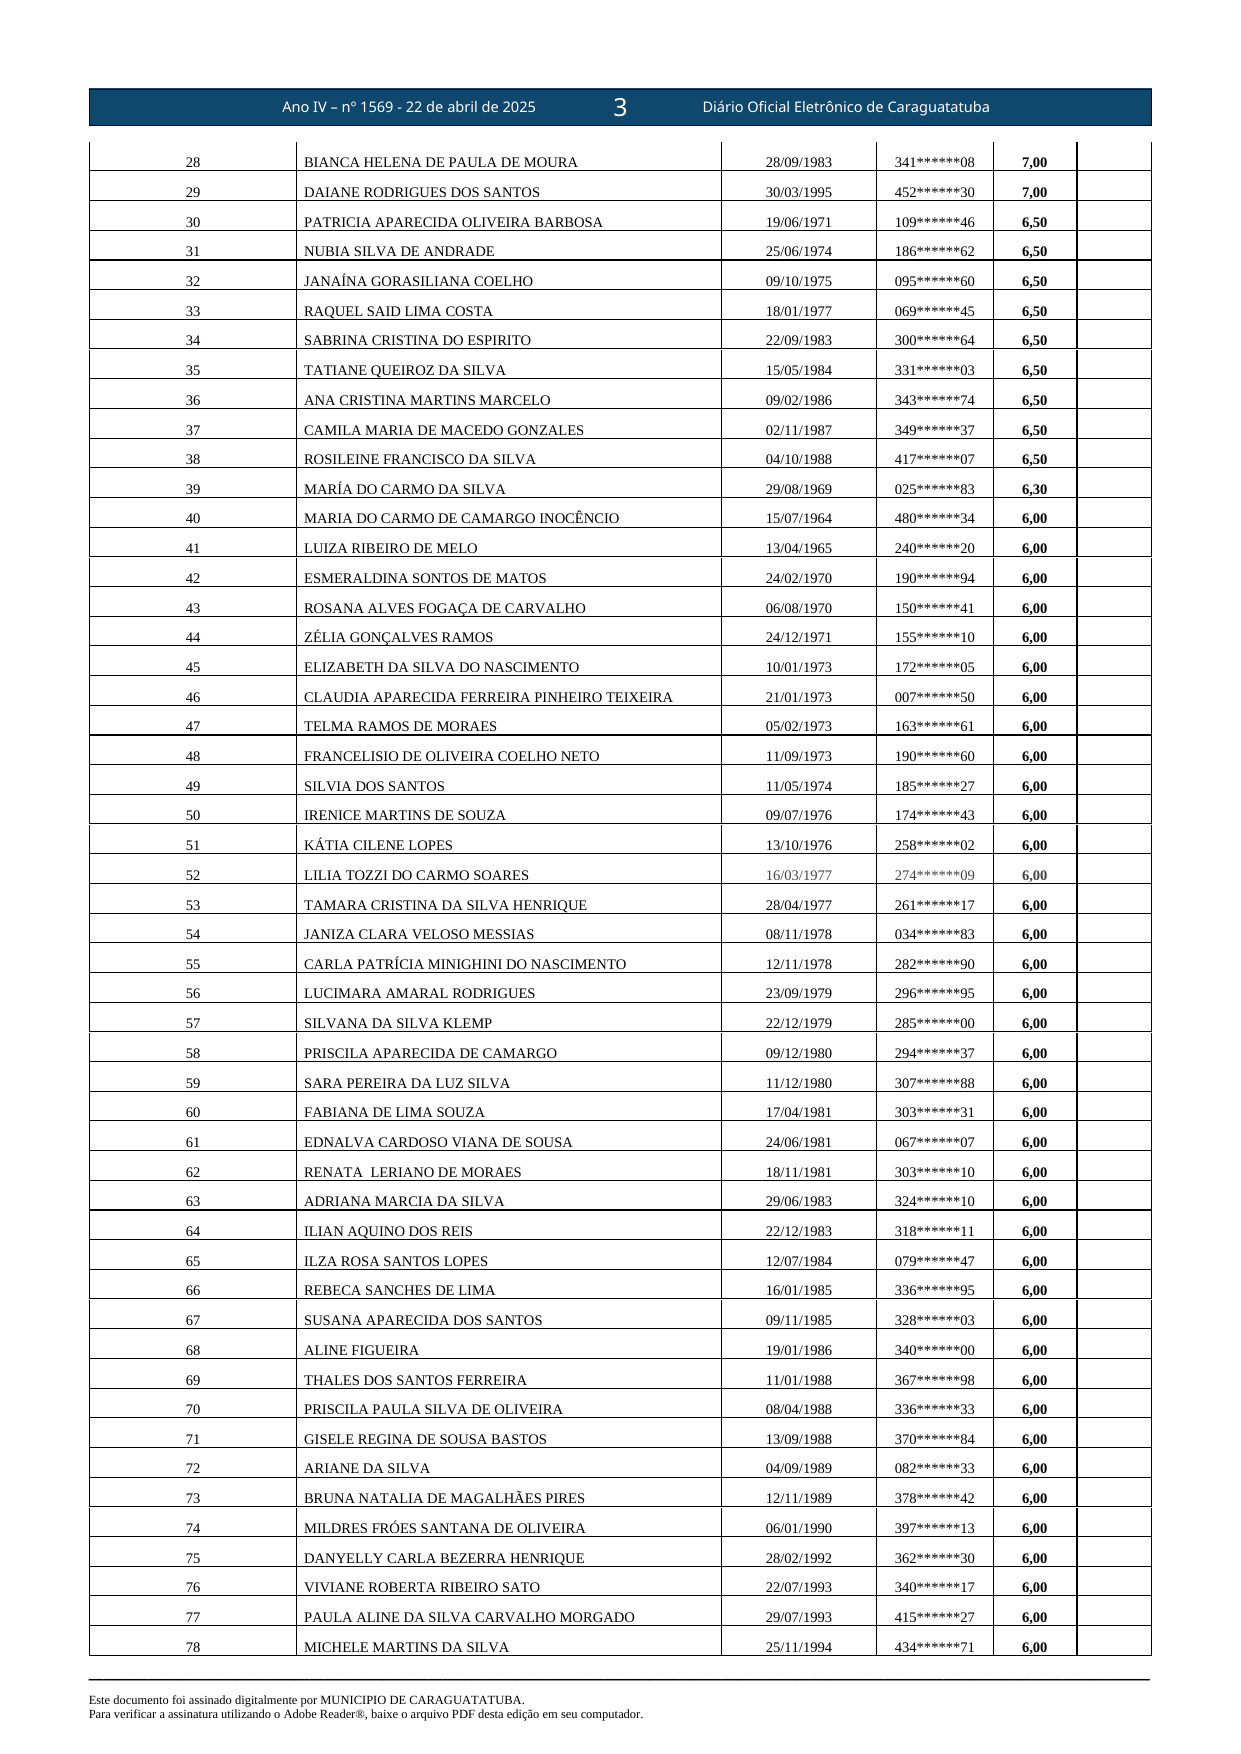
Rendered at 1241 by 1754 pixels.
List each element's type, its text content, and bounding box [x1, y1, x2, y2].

table_cell 25/06/1974 [722, 231, 876, 259]
table_cell 6,50 [994, 320, 1076, 348]
table_cell 22/07/1993 [722, 1567, 876, 1595]
table_cell 70 [90, 1389, 296, 1417]
table_cell 23/09/1979 [722, 973, 876, 1002]
table_cell 6,00 [994, 1359, 1076, 1388]
table_cell BIANCA HELENA DE PAULA DE MOURA [297, 142, 721, 170]
table_cell [1078, 1596, 1151, 1625]
table_cell 49 [90, 765, 296, 794]
table_cell 6,00 [994, 1567, 1076, 1595]
table_cell [1078, 558, 1151, 586]
table_cell 303******10 [877, 1151, 993, 1180]
table_cell 28/04/1977 [722, 884, 876, 913]
table_cell 296******95 [877, 973, 993, 1002]
table_cell KÁTIA CILENE LOPES [297, 825, 721, 853]
table_cell [1078, 1537, 1151, 1566]
table_cell 15/05/1984 [722, 350, 876, 378]
table_cell 48 [90, 736, 296, 764]
table_cell 6,00 [994, 1270, 1076, 1298]
table_cell 32 [90, 261, 296, 289]
table_cell 04/09/1989 [722, 1448, 876, 1477]
table_cell 190******94 [877, 558, 993, 586]
table_cell SILVANA DA SILVA KLEMP [297, 1003, 721, 1031]
table_cell 285******00 [877, 1003, 993, 1031]
table_cell 58 [90, 1033, 296, 1061]
table_cell 155******10 [877, 617, 993, 645]
table_cell 05/02/1973 [722, 706, 876, 734]
table_cell 36 [90, 379, 296, 408]
table_cell 12/11/1989 [722, 1478, 876, 1506]
table_cell [1078, 409, 1151, 438]
table_cell 55 [90, 943, 296, 972]
table_cell [1078, 1389, 1151, 1417]
table_cell 11/01/1988 [722, 1359, 876, 1388]
table_cell THALES DOS SANTOS FERREIRA [297, 1359, 721, 1388]
table_cell [1078, 468, 1151, 497]
table_cell 6,00 [994, 1508, 1076, 1536]
table_cell DANYELLY CARLA BEZERRA HENRIQUE [297, 1537, 721, 1566]
table_cell 16/01/1985 [722, 1270, 876, 1298]
table_cell 6,00 [994, 884, 1076, 913]
table_cell 08/04/1988 [722, 1389, 876, 1417]
table_cell 190******60 [877, 736, 993, 764]
table_cell 6,00 [994, 1596, 1076, 1625]
table_cell 434******71 [877, 1626, 993, 1655]
table_cell 025******83 [877, 468, 993, 497]
table_cell [1078, 1003, 1151, 1031]
table_cell 51 [90, 825, 296, 853]
table_cell [1078, 914, 1151, 942]
table_cell 09/07/1976 [722, 795, 876, 823]
table_cell 150******41 [877, 587, 993, 616]
table_cell 6,00 [994, 1033, 1076, 1061]
table_cell 6,00 [994, 1062, 1076, 1091]
table_cell 35 [90, 350, 296, 378]
table_cell [1078, 676, 1151, 705]
table_cell ALINE FIGUEIRA [297, 1329, 721, 1358]
table_cell 09/11/1985 [722, 1300, 876, 1328]
table_cell 38 [90, 439, 296, 467]
table_cell 6,00 [994, 825, 1076, 853]
table_cell 6,00 [994, 1092, 1076, 1120]
table_cell 6,50 [994, 350, 1076, 378]
table_cell 300******64 [877, 320, 993, 348]
table_cell [1078, 439, 1151, 467]
table_cell [1078, 1418, 1151, 1447]
table_cell [1078, 884, 1151, 913]
table_cell 336******95 [877, 1270, 993, 1298]
table_cell [1078, 1626, 1151, 1655]
table_cell 47 [90, 706, 296, 734]
table_cell 46 [90, 676, 296, 705]
table_cell 52 [90, 854, 296, 883]
table_cell ANA CRISTINA MARTINS MARCELO [297, 379, 721, 408]
table_cell 367******98 [877, 1359, 993, 1388]
table_cell DAIANE RODRIGUES DOS SANTOS [297, 171, 721, 200]
table_cell [1078, 1211, 1151, 1239]
table_cell [1078, 201, 1151, 230]
table_cell 240******20 [877, 528, 993, 556]
table_cell 6,00 [994, 943, 1076, 972]
table_cell 7,00 [994, 171, 1076, 200]
table_cell 109******46 [877, 201, 993, 230]
table_cell 067******07 [877, 1121, 993, 1150]
table_cell 09/10/1975 [722, 261, 876, 289]
table_cell REBECA SANCHES DE LIMA [297, 1270, 721, 1298]
table_cell 29/08/1969 [722, 468, 876, 497]
table_cell GISELE REGINA DE SOUSA BASTOS [297, 1418, 721, 1447]
table_cell 6,00 [994, 676, 1076, 705]
table_cell 29/07/1993 [722, 1596, 876, 1625]
table_cell [1078, 498, 1151, 527]
table_cell MARIA DO CARMO DE CAMARGO INOCÊNCIO [297, 498, 721, 527]
table_cell 6,00 [994, 795, 1076, 823]
table_cell SARA PEREIRA DA LUZ SILVA [297, 1062, 721, 1091]
table_cell FABIANA DE LIMA SOUZA [297, 1092, 721, 1120]
table_cell RENATA LERIANO DE MORAES [297, 1151, 721, 1180]
table_cell 28 [90, 142, 296, 170]
table_cell 6,00 [994, 1121, 1076, 1150]
table_cell 303******31 [877, 1092, 993, 1120]
table_cell LUIZA RIBEIRO DE MELO [297, 528, 721, 556]
table_cell 340******17 [877, 1567, 993, 1595]
table_cell [1078, 765, 1151, 794]
table_cell 6,50 [994, 379, 1076, 408]
table_cell [1078, 320, 1151, 348]
table_cell 362******30 [877, 1537, 993, 1566]
table_cell 74 [90, 1508, 296, 1536]
table_cell 30 [90, 201, 296, 230]
table_cell [1078, 1567, 1151, 1595]
table_cell 6,00 [994, 1151, 1076, 1180]
table_cell MILDRES FRÓES SANTANA DE OLIVEIRA [297, 1508, 721, 1536]
table_cell [1078, 171, 1151, 200]
table_cell 50 [90, 795, 296, 823]
table_cell 39 [90, 468, 296, 497]
table_cell 67 [90, 1300, 296, 1328]
table_cell 324******10 [877, 1181, 993, 1209]
table_cell [1078, 1062, 1151, 1091]
table_cell 24/12/1971 [722, 617, 876, 645]
table_cell 258******02 [877, 825, 993, 853]
table_cell 29 [90, 171, 296, 200]
table_cell 6,00 [994, 1329, 1076, 1358]
table_cell 079******47 [877, 1240, 993, 1269]
table_cell 185******27 [877, 765, 993, 794]
table_cell [1078, 379, 1151, 408]
table_cell 6,00 [994, 1240, 1076, 1269]
table_cell [1078, 1270, 1151, 1298]
table_cell [1078, 142, 1151, 170]
table_cell 6,00 [994, 1181, 1076, 1209]
table_cell JANIZA CLARA VELOSO MESSIAS [297, 914, 721, 942]
table_cell 24/06/1981 [722, 1121, 876, 1150]
table_cell ADRIANA MARCIA DA SILVA [297, 1181, 721, 1209]
table_cell 6,00 [994, 1448, 1076, 1477]
table_cell 6,50 [994, 439, 1076, 467]
table_cell 6,00 [994, 1537, 1076, 1566]
table_cell 64 [90, 1211, 296, 1239]
table_cell 6,00 [994, 558, 1076, 586]
table_cell ELIZABETH DA SILVA DO NASCIMENTO [297, 646, 721, 675]
table_cell [1078, 795, 1151, 823]
table_cell RAQUEL SAID LIMA COSTA [297, 290, 721, 319]
table_cell 62 [90, 1151, 296, 1180]
table_cell [1078, 587, 1151, 616]
table_cell 6,50 [994, 290, 1076, 319]
table_cell 082******33 [877, 1448, 993, 1477]
table_cell 172******05 [877, 646, 993, 675]
table_cell 6,50 [994, 261, 1076, 289]
table_cell [1078, 1508, 1151, 1536]
table_cell 09/12/1980 [722, 1033, 876, 1061]
table_cell 53 [90, 884, 296, 913]
table_cell 328******03 [877, 1300, 993, 1328]
table_cell 18/01/1977 [722, 290, 876, 319]
table_cell 318******11 [877, 1211, 993, 1239]
table_cell 22/12/1979 [722, 1003, 876, 1031]
table_cell 417******07 [877, 439, 993, 467]
table_cell 17/04/1981 [722, 1092, 876, 1120]
table_cell 6,00 [994, 914, 1076, 942]
table_cell 25/11/1994 [722, 1626, 876, 1655]
table_cell 63 [90, 1181, 296, 1209]
table_cell 60 [90, 1092, 296, 1120]
table_cell SILVIA DOS SANTOS [297, 765, 721, 794]
table_cell 6,00 [994, 765, 1076, 794]
table_cell LUCIMARA AMARAL RODRIGUES [297, 973, 721, 1002]
table_cell 282******90 [877, 943, 993, 972]
table_cell 40 [90, 498, 296, 527]
table_cell 349******37 [877, 409, 993, 438]
table_cell MARÍA DO CARMO DA SILVA [297, 468, 721, 497]
table_cell 65 [90, 1240, 296, 1269]
table_cell 69 [90, 1359, 296, 1388]
table_cell [1078, 825, 1151, 853]
table_cell 28/02/1992 [722, 1537, 876, 1566]
table_cell [1078, 1329, 1151, 1358]
table_cell [1078, 1359, 1151, 1388]
table_cell 378******42 [877, 1478, 993, 1506]
table_cell [1078, 1151, 1151, 1180]
table_cell ZÉLIA GONÇALVES RAMOS [297, 617, 721, 645]
table_cell 33 [90, 290, 296, 319]
table_cell 59 [90, 1062, 296, 1091]
table_cell 29/06/1983 [722, 1181, 876, 1209]
table_cell LILIA TOZZI DO CARMO SOARES [297, 854, 721, 883]
table_cell 6,00 [994, 528, 1076, 556]
table_cell [1078, 1181, 1151, 1209]
table_cell 6,00 [994, 1478, 1076, 1506]
table_cell 72 [90, 1448, 296, 1477]
table_cell 45 [90, 646, 296, 675]
table_cell 6,30 [994, 468, 1076, 497]
table_cell [1078, 1478, 1151, 1506]
table_cell 10/01/1973 [722, 646, 876, 675]
table_cell 02/11/1987 [722, 409, 876, 438]
table_cell IRENICE MARTINS DE SOUZA [297, 795, 721, 823]
table_cell 336******33 [877, 1389, 993, 1417]
table_cell 480******34 [877, 498, 993, 527]
table_cell PAULA ALINE DA SILVA CARVALHO MORGADO [297, 1596, 721, 1625]
table_cell 12/07/1984 [722, 1240, 876, 1269]
table_cell [1078, 706, 1151, 734]
table_cell 307******88 [877, 1062, 993, 1091]
table_cell EDNALVA CARDOSO VIANA DE SOUSA [297, 1121, 721, 1150]
table_cell 6,00 [994, 1003, 1076, 1031]
table_cell 6,50 [994, 231, 1076, 259]
table_cell BRUNA NATALIA DE MAGALHÃES PIRES [297, 1478, 721, 1506]
table_cell 15/07/1964 [722, 498, 876, 527]
table_cell NUBIA SILVA DE ANDRADE [297, 231, 721, 259]
table_cell 22/09/1983 [722, 320, 876, 348]
table_cell 11/09/1973 [722, 736, 876, 764]
table_cell 6,00 [994, 646, 1076, 675]
table_cell 7,00 [994, 142, 1076, 170]
table_cell [1078, 261, 1151, 289]
table_cell 06/01/1990 [722, 1508, 876, 1536]
table_cell ESMERALDINA SONTOS DE MATOS [297, 558, 721, 586]
table_cell 6,00 [994, 1300, 1076, 1328]
table_cell 370******84 [877, 1418, 993, 1447]
table_cell 43 [90, 587, 296, 616]
table_cell CAMILA MARIA DE MACEDO GONZALES [297, 409, 721, 438]
table_cell 6,00 [994, 1211, 1076, 1239]
table_cell 56 [90, 973, 296, 1002]
table_cell 08/11/1978 [722, 914, 876, 942]
table_cell 09/02/1986 [722, 379, 876, 408]
table_cell [1078, 854, 1151, 883]
table_cell MICHELE MARTINS DA SILVA [297, 1626, 721, 1655]
table_cell ROSANA ALVES FOGAÇA DE CARVALHO [297, 587, 721, 616]
table_cell 163******61 [877, 706, 993, 734]
table_cell 77 [90, 1596, 296, 1625]
table_cell 6,00 [994, 617, 1076, 645]
table_cell TATIANE QUEIROZ DA SILVA [297, 350, 721, 378]
table_cell [1078, 1300, 1151, 1328]
table_cell 007******50 [877, 676, 993, 705]
table_cell 095******60 [877, 261, 993, 289]
table_cell TAMARA CRISTINA DA SILVA HENRIQUE [297, 884, 721, 913]
table_cell 21/01/1973 [722, 676, 876, 705]
table_cell 34 [90, 320, 296, 348]
table_cell 41 [90, 528, 296, 556]
table_cell 31 [90, 231, 296, 259]
table_cell 341******08 [877, 142, 993, 170]
table_cell 73 [90, 1478, 296, 1506]
table_cell 13/04/1965 [722, 528, 876, 556]
table_cell PRISCILA APARECIDA DE CAMARGO [297, 1033, 721, 1061]
table_cell 11/12/1980 [722, 1062, 876, 1091]
table_cell 75 [90, 1537, 296, 1566]
table_cell 6,00 [994, 1626, 1076, 1655]
table_cell [1078, 231, 1151, 259]
table_cell [1078, 290, 1151, 319]
table_cell 6,00 [994, 973, 1076, 1002]
table_cell 76 [90, 1567, 296, 1595]
table_cell 12/11/1978 [722, 943, 876, 972]
table_cell SABRINA CRISTINA DO ESPIRITO [297, 320, 721, 348]
table_cell 19/06/1971 [722, 201, 876, 230]
table_cell [1078, 973, 1151, 1002]
table_cell [1078, 617, 1151, 645]
table_cell PATRICIA APARECIDA OLIVEIRA BARBOSA [297, 201, 721, 230]
table_cell 22/12/1983 [722, 1211, 876, 1239]
table_cell PRISCILA PAULA SILVA DE OLIVEIRA [297, 1389, 721, 1417]
table_cell 6,00 [994, 587, 1076, 616]
table_cell FRANCELISIO DE OLIVEIRA COELHO NETO [297, 736, 721, 764]
table_cell ILIAN AQUINO DOS REIS [297, 1211, 721, 1239]
table_cell 6,00 [994, 736, 1076, 764]
table_cell [1078, 1240, 1151, 1269]
table_cell 174******43 [877, 795, 993, 823]
table_cell 16/03/1977 [722, 854, 876, 883]
table_cell 397******13 [877, 1508, 993, 1536]
table_cell 19/01/1986 [722, 1329, 876, 1358]
table_cell 28/09/1983 [722, 142, 876, 170]
table_cell CARLA PATRÍCIA MINIGHINI DO NASCIMENTO [297, 943, 721, 972]
table_cell 6,00 [994, 1389, 1076, 1417]
table_cell 415******27 [877, 1596, 993, 1625]
table_cell 6,00 [994, 498, 1076, 527]
table_cell TELMA RAMOS DE MORAES [297, 706, 721, 734]
table_cell 294******37 [877, 1033, 993, 1061]
table_cell 452******30 [877, 171, 993, 200]
table_cell 42 [90, 558, 296, 586]
table_cell [1078, 646, 1151, 675]
table_cell 069******45 [877, 290, 993, 319]
table_cell 6,00 [994, 1418, 1076, 1447]
table_cell [1078, 736, 1151, 764]
table_cell 04/10/1988 [722, 439, 876, 467]
table_cell 61 [90, 1121, 296, 1150]
table_cell 13/09/1988 [722, 1418, 876, 1447]
table_cell 71 [90, 1418, 296, 1447]
table_cell 6,00 [994, 706, 1076, 734]
table_cell 034******83 [877, 914, 993, 942]
table_cell 44 [90, 617, 296, 645]
table_cell ARIANE DA SILVA [297, 1448, 721, 1477]
table_cell 18/11/1981 [722, 1151, 876, 1180]
table_cell 6,50 [994, 201, 1076, 230]
table_cell 06/08/1970 [722, 587, 876, 616]
table_cell 331******03 [877, 350, 993, 378]
table_cell [1078, 1448, 1151, 1477]
table_cell [1078, 943, 1151, 972]
table_cell CLAUDIA APARECIDA FERREIRA PINHEIRO TEIXEIRA [297, 676, 721, 705]
table_cell 54 [90, 914, 296, 942]
table_cell 340******00 [877, 1329, 993, 1358]
table_cell 6,00 [994, 854, 1076, 883]
table_cell SUSANA APARECIDA DOS SANTOS [297, 1300, 721, 1328]
table_cell JANAÍNA GORASILIANA COELHO [297, 261, 721, 289]
table_cell 343******74 [877, 379, 993, 408]
table_cell 30/03/1995 [722, 171, 876, 200]
table_cell 78 [90, 1626, 296, 1655]
table_cell 66 [90, 1270, 296, 1298]
table_cell [1078, 1092, 1151, 1120]
table_cell 274******09 [877, 854, 993, 883]
table_cell 24/02/1970 [722, 558, 876, 586]
table_cell 57 [90, 1003, 296, 1031]
table_cell 37 [90, 409, 296, 438]
table_cell [1078, 1121, 1151, 1150]
table_cell [1078, 1033, 1151, 1061]
table_cell ILZA ROSA SANTOS LOPES [297, 1240, 721, 1269]
table_cell VIVIANE ROBERTA RIBEIRO SATO [297, 1567, 721, 1595]
table_cell 68 [90, 1329, 296, 1358]
table_cell [1078, 528, 1151, 556]
table_cell 186******62 [877, 231, 993, 259]
table_cell ROSILEINE FRANCISCO DA SILVA [297, 439, 721, 467]
table_cell 13/10/1976 [722, 825, 876, 853]
table_cell 11/05/1974 [722, 765, 876, 794]
table_cell [1078, 350, 1151, 378]
table_cell 261******17 [877, 884, 993, 913]
table_cell 6,50 [994, 409, 1076, 438]
